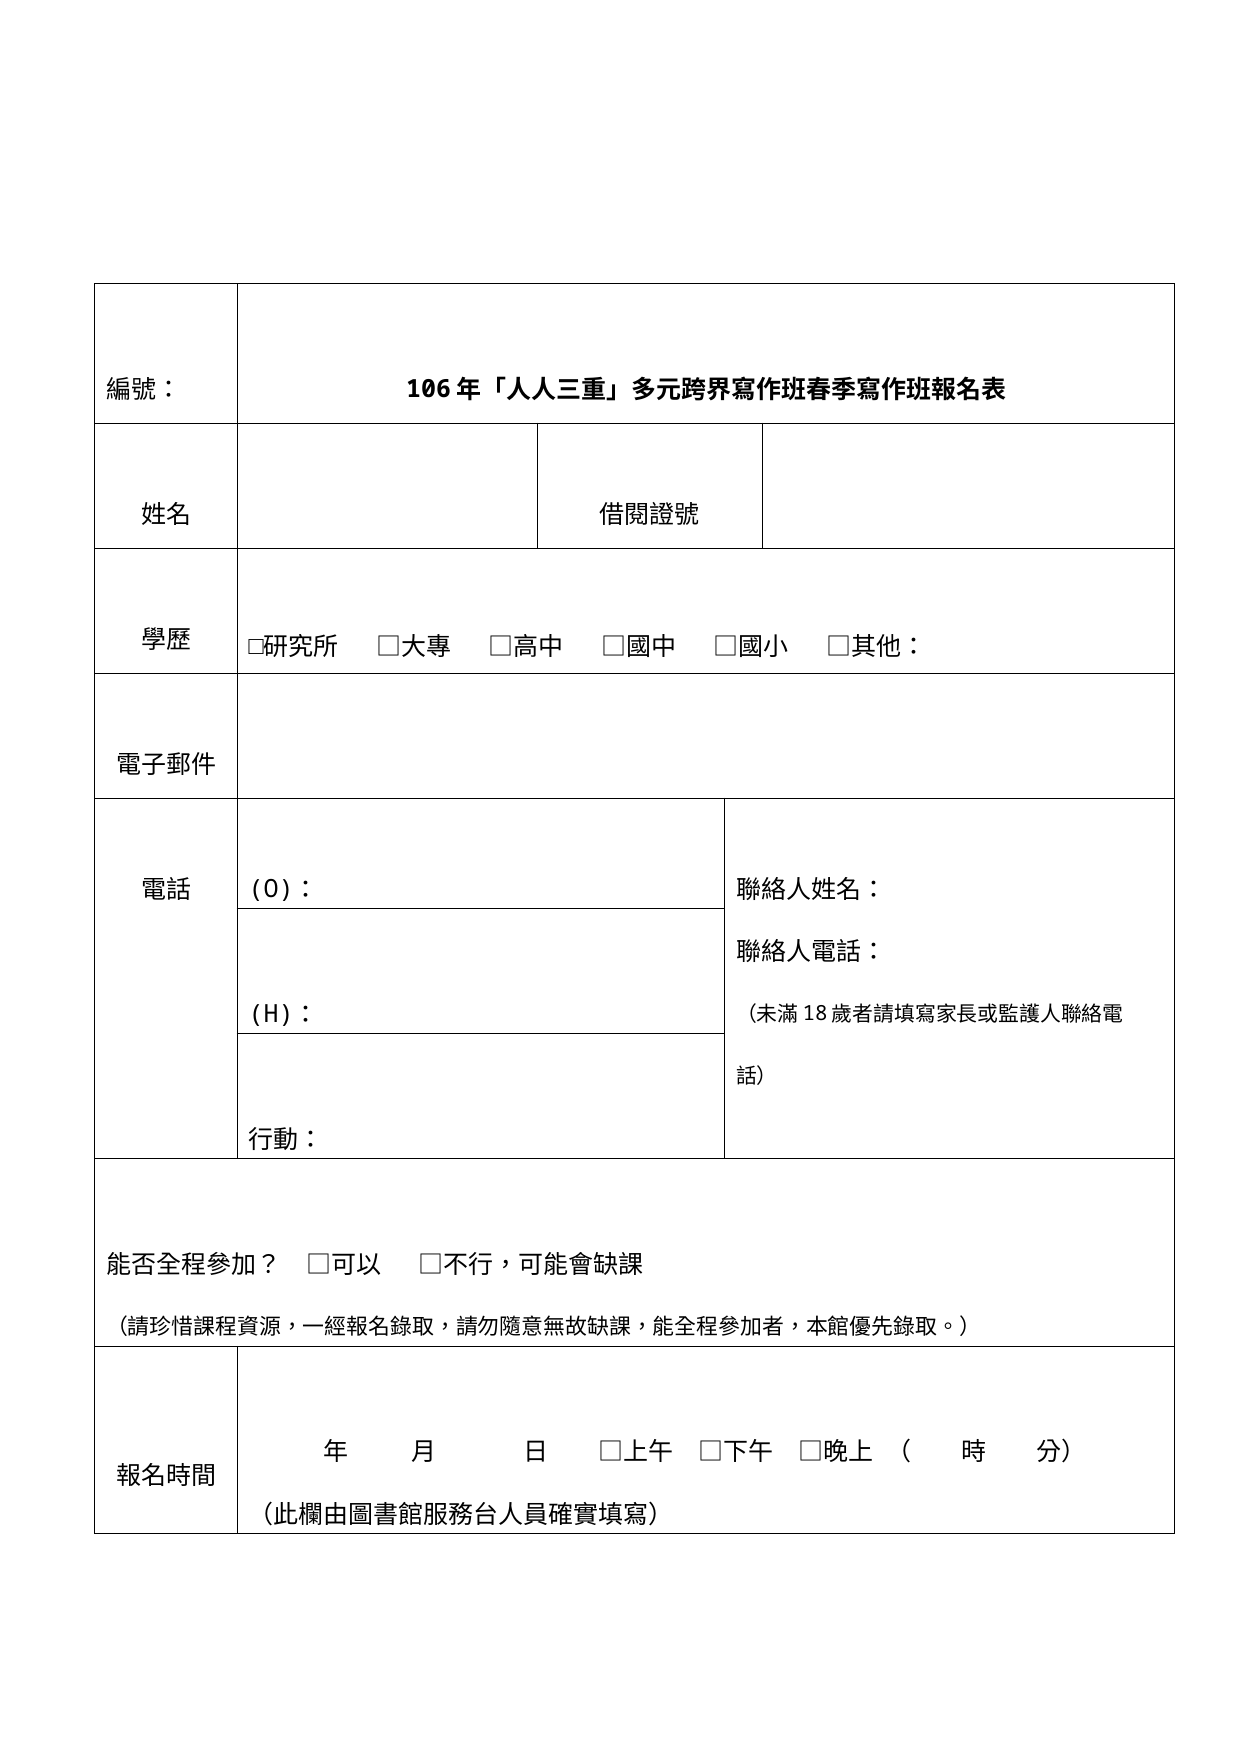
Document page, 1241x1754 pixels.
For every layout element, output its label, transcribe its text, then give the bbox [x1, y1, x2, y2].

table_cell 學歷 [95, 549, 237, 672]
table_cell 聯絡人姓名： 聯絡人電話： （未滿18歲者請填寫家長或監護人聯絡電話） [725, 799, 1174, 1158]
table_cell (O)： [238, 799, 724, 908]
table_cell 行動： [238, 1034, 724, 1158]
table_cell □研究所 □大專 □高中 □國中 □國小 □其他： [238, 549, 1174, 672]
table_header 106年「人人三重」多元跨界寫作班春季寫作班報名表 [238, 284, 1174, 422]
table_cell [763, 424, 1174, 547]
table_cell 借閱證號 [538, 424, 762, 547]
table_cell (H)： [238, 909, 724, 1033]
table_cell [238, 674, 1174, 797]
table_cell 電子郵件 [95, 674, 237, 797]
table_cell 電話 [95, 799, 237, 1158]
table_cell 報名時間 [95, 1347, 237, 1533]
table_header 編號： [95, 284, 237, 422]
table_cell 年 月 日 □上午 □下午 □晚上 （ 時 分） （此欄由圖書館服務台人員確實填寫） [238, 1347, 1174, 1533]
table_cell 姓名 [95, 424, 237, 547]
table_cell [238, 424, 537, 547]
table_cell 能否全程參加？ □可以 □不行，可能會缺課 （請珍惜課程資源，一經報名錄取，請勿隨意無故缺課，能全程參加者，本館優先錄取。） [95, 1159, 1174, 1346]
